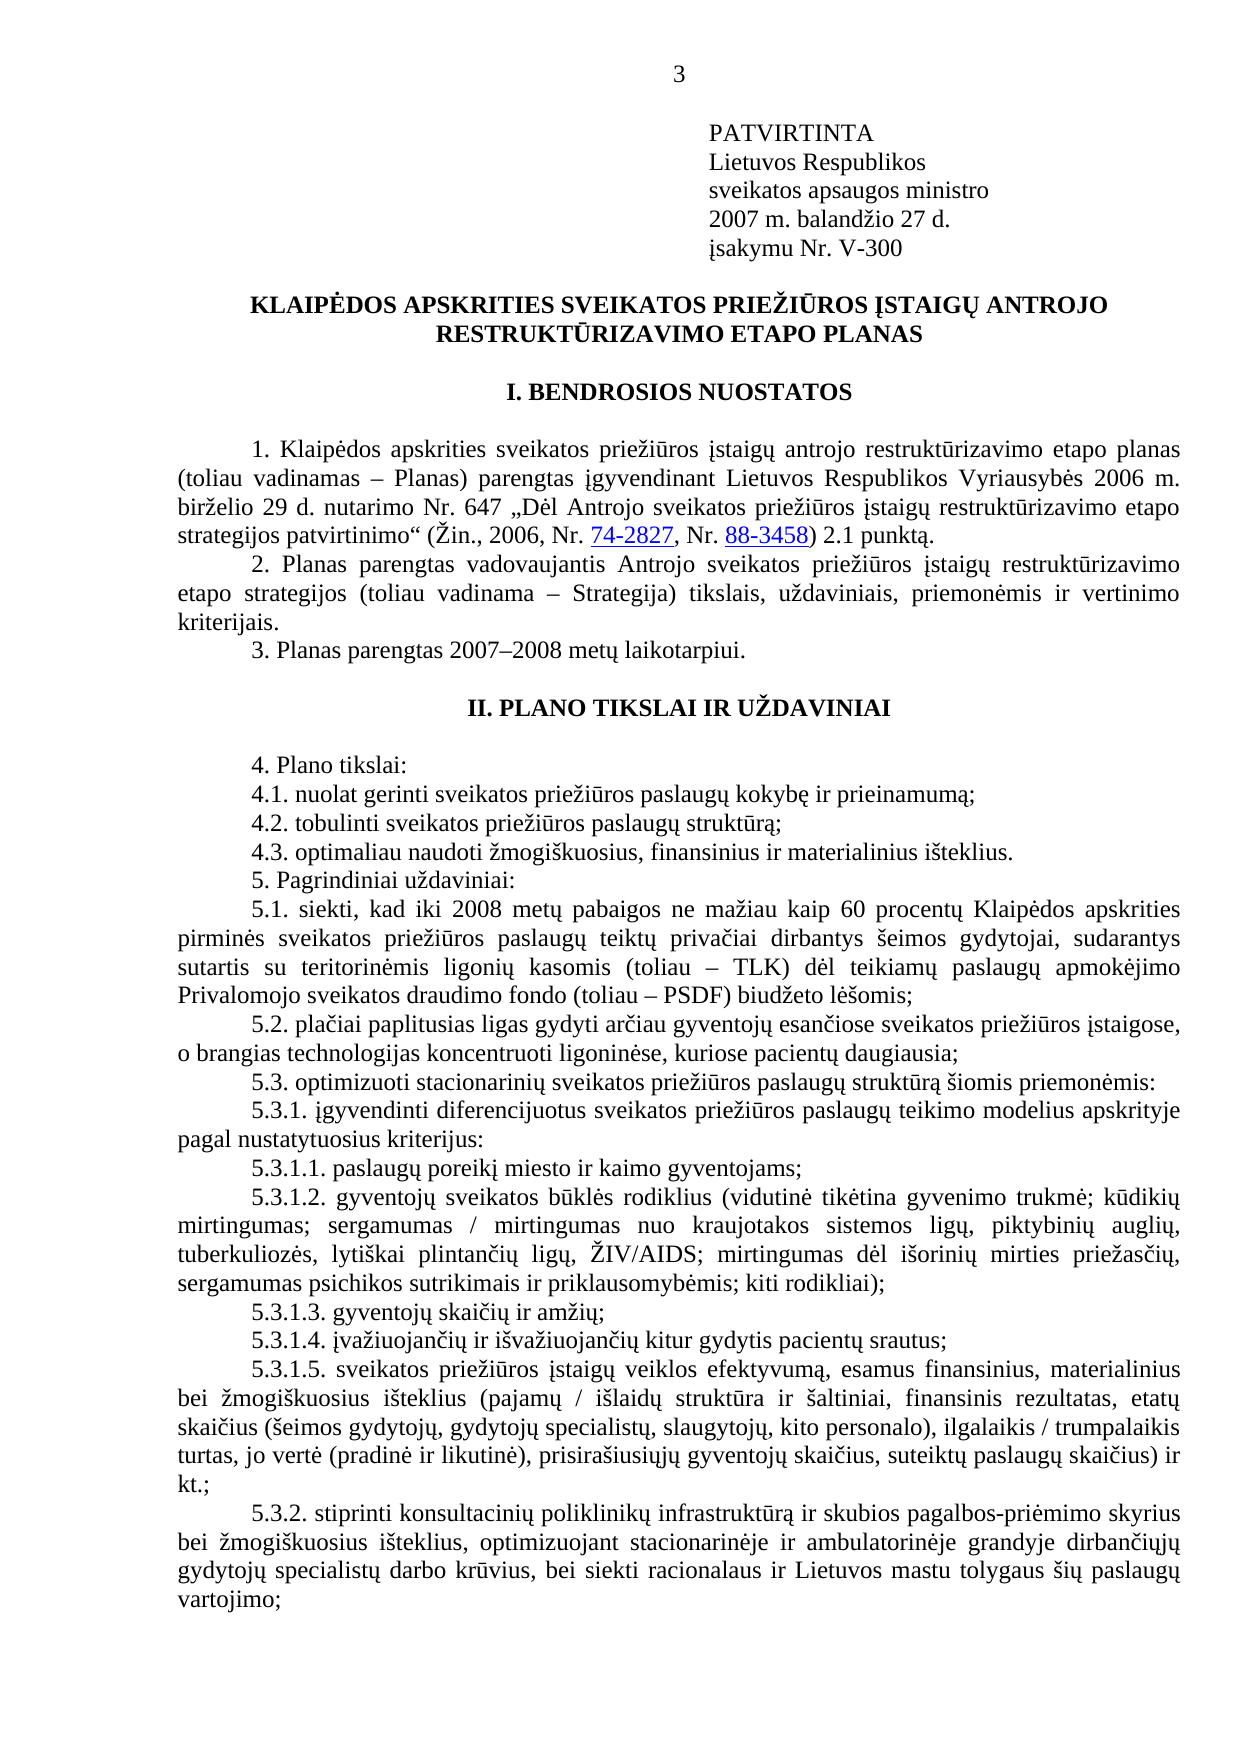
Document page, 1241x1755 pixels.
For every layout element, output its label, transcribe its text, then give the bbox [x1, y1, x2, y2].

text Lietuvos Respublikos [177, 147, 1181, 176]
text 3. Planas parengtas 2007–2008 metų laikotarpiui. [177, 636, 1181, 664]
text 4. Plano tikslai: [177, 751, 1181, 779]
text 5.2. plačiai paplitusias ligas gydyti arčiau gyventojų esančiose sveikatos priežiūros įstaigose, o brangias technologijas koncentruoti ligoninėse, kuriose pacientų daugiausia; [177, 1009, 1181, 1067]
text 5.3.1.1. paslaugų poreikį miesto ir kaimo gyventojams; [177, 1153, 1181, 1182]
text 2007 m. balandžio 27 d. [177, 204, 1181, 233]
text I. BENDROSIOS NUOSTATOS [177, 377, 1181, 406]
text 4.1. nuolat gerinti sveikatos priežiūros paslaugų kokybę ir prieinamumą; [177, 779, 1181, 808]
text PATVIRTINTA [709, 118, 1181, 147]
text 1. Klaipėdos apskrities sveikatos priežiūros įstaigų antrojo restruktūrizavimo etapo planas (toliau vadinamas – Planas) parengtas įgyvendinant Lietuvos Respublikos Vyriausybės 2006 m. birželio 29 d. nutarimo Nr. 647 „Dėl Antrojo sveikatos priežiūros įstaigų restruktūrizavimo etapo strategijos patvirtinimo“ (Žin., 2006, Nr. 74-2827, Nr. 88-3458) 2.1 punktą. [177, 434, 1181, 549]
text 2. Planas parengtas vadovaujantis Antrojo sveikatos priežiūros įstaigų restruktūrizavimo etapo strategijos (toliau vadinama – Strategija) tikslais, uždaviniais, priemonėmis ir vertinimo kriterijais. [177, 549, 1181, 636]
text 5.3.2. stiprinti konsultacinių poliklinikų infrastruktūrą ir skubios pagalbos-priėmimo skyrius bei žmogiškuosius išteklius, optimizuojant stacionarinėje ir ambulatorinėje grandyje dirbančiųjų gydytojų specialistų darbo krūvius, bei siekti racionalaus ir Lietuvos mastu tolygaus šių paslaugų vartojimo; [177, 1498, 1181, 1613]
text 5.3.1.2. gyventojų sveikatos būklės rodiklius (vidutinė tikėtina gyvenimo trukmė; kūdikių mirtingumas; sergamumas / mirtingumas nuo kraujotakos sistemos ligų, piktybinių auglių, tuberkuliozės, lytiškai plintančių ligų, ŽIV/AIDS; mirtingumas dėl išorinių mirties priežasčių, sergamumas psichikos sutrikimais ir priklausomybėmis; kiti rodikliai); [177, 1182, 1181, 1297]
text 5.3. optimizuoti stacionarinių sveikatos priežiūros paslaugų struktūrą šiomis priemonėmis: [177, 1067, 1181, 1096]
text 5. Pagrindiniai uždaviniai: [177, 866, 1181, 894]
text 4.3. optimaliau naudoti žmogiškuosius, finansinius ir materialinius išteklius. [177, 837, 1181, 866]
text 4.2. tobulinti sveikatos priežiūros paslaugų struktūrą; [177, 808, 1181, 837]
text II. PLANO TIKSLAI IR UŽDAVINIAI [177, 693, 1181, 722]
text 5.3.1.4. įvažiuojančių ir išvažiuojančių kitur gydytis pacientų srautus; [177, 1326, 1181, 1354]
text sveikatos apsaugos ministro [177, 176, 1181, 204]
text 5.3.1.5. sveikatos priežiūros įstaigų veiklos efektyvumą, esamus finansinius, materialinius bei žmogiškuosius išteklius (pajamų / išlaidų struktūra ir šaltiniai, finansinis rezultatas, etatų skaičius (šeimos gydytojų, gydytojų specialistų, slaugytojų, kito personalo), ilgalaikis / trumpalaikis turtas, jo vertė (pradinė ir likutinė), prisirašiusiųjų gyventojų skaičius, suteiktų paslaugų skaičius) ir kt.; [177, 1354, 1181, 1498]
text 5.3.1.3. gyventojų skaičių ir amžių; [177, 1297, 1181, 1326]
text 5.3.1. įgyvendinti diferencijuotus sveikatos priežiūros paslaugų teikimo modelius apskrityje pagal nustatytuosius kriterijus: [177, 1096, 1181, 1153]
text KLAIPĖDOS APSKRITIES SVEIKATOS PRIEŽIŪROS ĮSTAIGŲ ANTROJO RESTRUKTŪRIZAVIMO ETAPO PLANAS [177, 291, 1181, 348]
text įsakymu Nr. V-300 [177, 233, 1181, 262]
text 5.1. siekti, kad iki 2008 metų pabaigos ne mažiau kaip 60 procentų Klaipėdos apskrities pirminės sveikatos priežiūros paslaugų teiktų privačiai dirbantys šeimos gydytojai, sudarantys sutartis su teritorinėmis ligonių kasomis (toliau – TLK) dėl teikiamų paslaugų apmokėjimo Privalomojo sveikatos draudimo fondo (toliau – PSDF) biudžeto lėšomis; [177, 894, 1181, 1009]
